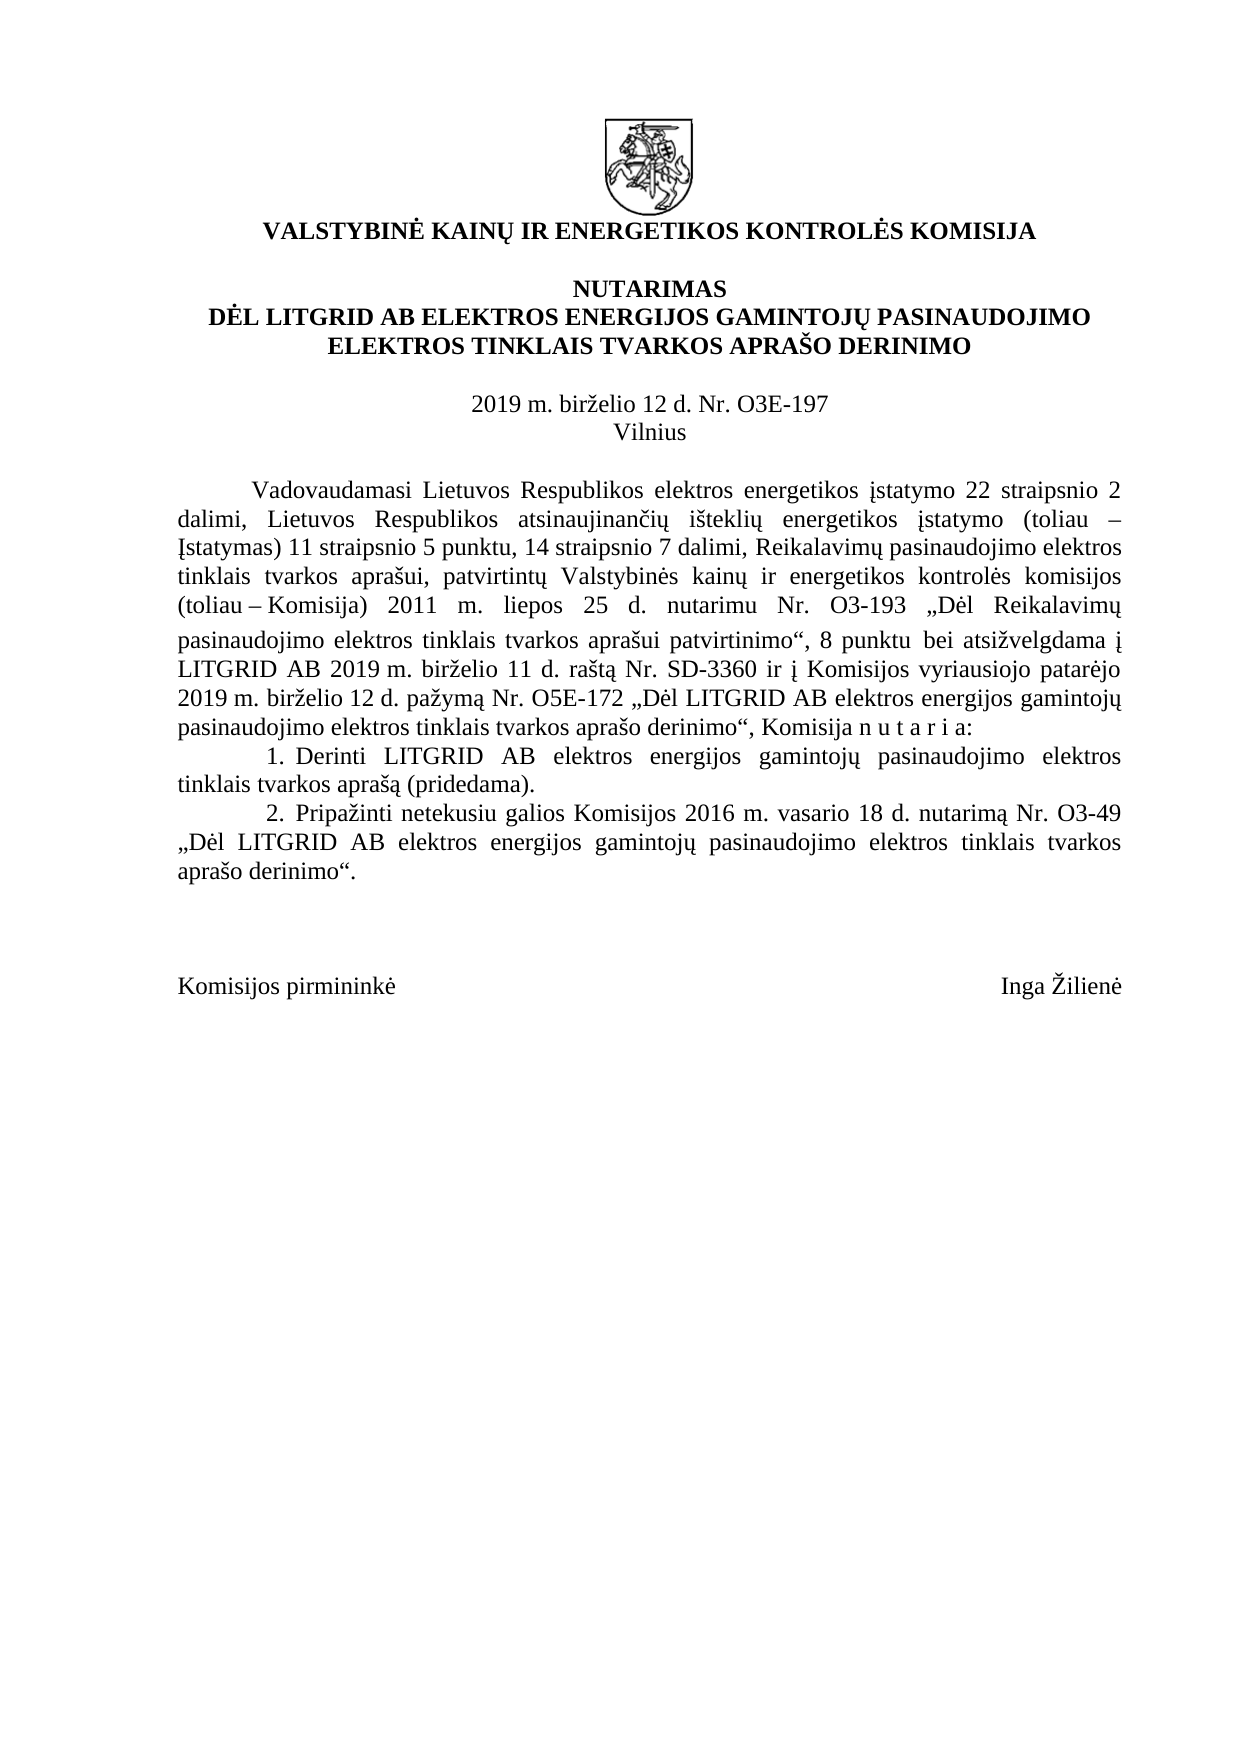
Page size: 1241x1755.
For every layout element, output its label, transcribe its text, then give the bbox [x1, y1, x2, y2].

text NUTARIMAS [177, 274, 1122, 302]
text VALSTYBINĖ KAINŲ IR ENERGETIKOS KONTROLĖS KOMISIJA [177, 216, 1122, 245]
text 2. Pripažinti netekusiu galios Komisijos 2016 m. vasario 18 d. nutarimą Nr. O3-49 „Dėl LITGRID AB elektros energijos gamintojų pasinaudojimo elektros tinklais tvarkos aprašo derinimo“. [177, 798, 1122, 884]
text Vadovaudamasi Lietuvos Respublikos elektros energetikos įstatymo 22 straipsnio 2 dalimi, Lietuvos Respublikos atsinaujinančių išteklių energetikos įstatymo (toliau – Įstatymas) 11 straipsnio 5 punktu, 14 straipsnio 7 dalimi, Reikalavimų pasinaudojimo elektros tinklais tvarkos aprašui, patvirtintų Valstybinės kainų ir energetikos kontrolės komisijos (toliau – Komisija) 2011 m. liepos 25 d. nutarimu Nr. O3-193 „Dėl Reikalavimų pasinaudojimo elektros tinklais tvarkos aprašui patvirtinimo“, 8 punktu bei atsižvelgdama į LITGRID AB 2019 m. birželio 11 d. raštą Nr. SD-3360 ir į Komisijos vyriausiojo patarėjo 2019 m. birželio 12 d. pažymą Nr. O5E-172 „Dėl LITGRID AB elektros energijos gamintojų pasinaudojimo elektros tinklais tvarkos aprašo derinimo“, Komisija n u t a r i a: [177, 475, 1122, 741]
text DĖL LITGRID AB ELEKTROS ENERGIJOS GAMINTOJŲ PASINAUDOJIMO ELEKTROS TINKLAIS TVARKOS APRAŠO DERINIMO [177, 302, 1122, 360]
text Komisijos pirmininkė Inga Žilienė [177, 971, 1122, 999]
text 2019 m. birželio 12 d. Nr. O3E-197 [177, 389, 1122, 417]
text Vilnius [177, 417, 1122, 446]
text 1. Derinti LITGRID AB elektros energijos gamintojų pasinaudojimo elektros tinklais tvarkos aprašą (pridedama). [177, 741, 1122, 798]
